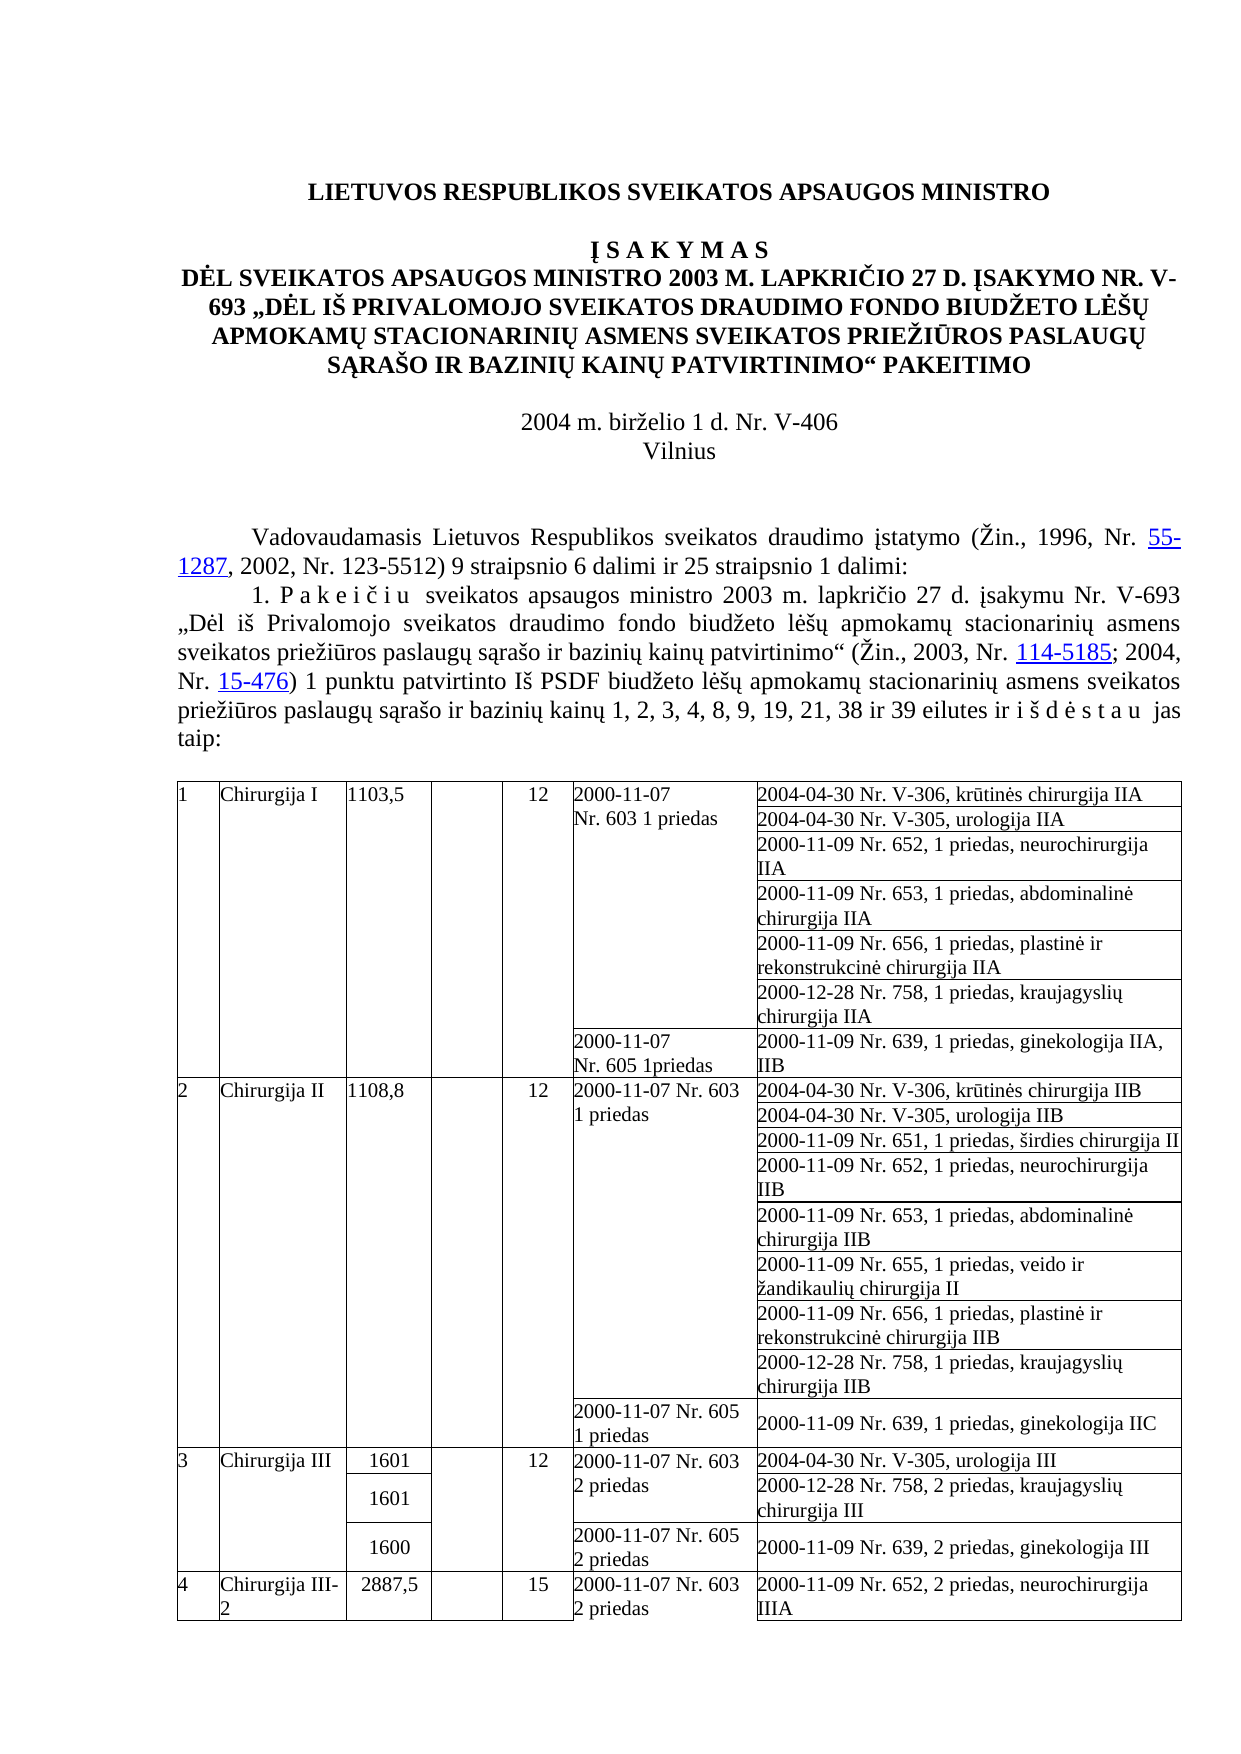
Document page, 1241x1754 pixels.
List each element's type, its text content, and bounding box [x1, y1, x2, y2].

table_header 1 [178, 782, 219, 1077]
table_cell 4 [178, 1572, 219, 1620]
table_cell 2004-04-30 Nr. V-305, urologija III [758, 1448, 1181, 1472]
table_cell 2000-11-09 Nr. 652, 1 priedas, neurochirurgija IIB [758, 1153, 1181, 1201]
text LIETUVOS RESPUBLIKOS SVEIKATOS APSAUGOS MINISTRO [177, 177, 1181, 206]
table_cell [432, 1572, 502, 1620]
table_cell 2000-11-09 Nr. 656, 1 priedas, plastinė ir rekonstrukcinė chirurgija IIA [758, 931, 1181, 979]
table_cell 2000-11-07 Nr. 603 2 priedas [574, 1448, 757, 1522]
table_cell 2000-11-07 Nr. 603 2 priedas [574, 1572, 757, 1620]
table_cell 2000-11-09 Nr. 652, 2 priedas, neurochirurgija IIIA [758, 1572, 1181, 1620]
table_cell 1108,8 [347, 1078, 431, 1447]
text DĖL SVEIKATOS APSAUGOS MINISTRO 2003 M. LAPKRIČIO 27 D. ĮSAKYMO NR. V-693 „DĖL IŠ PRIVALOMOJO SVEIKATOS DRAUDIMO FONDO BIUDŽETO LĖŠŲ APMOKAMŲ STACIONARINIŲ ASMENS SVEIKATOS PRIEŽIŪROS PASLAUGŲ SĄRAŠO IR BAZINIŲ KAINŲ PATVIRTINIMO“ PAKEITIMO [177, 263, 1181, 378]
table_cell Chirurgija II [220, 1078, 346, 1447]
text Vilnius [177, 436, 1181, 465]
table_cell 2000-11-09 Nr. 639, 2 priedas, ginekologija III [758, 1523, 1181, 1571]
table_cell 2004-04-30 Nr. V-305, urologija IIB [758, 1103, 1181, 1127]
table_cell [432, 1078, 502, 1447]
table_cell 2000-11-09 Nr. 652, 1 priedas, neurochirurgija IIA [758, 832, 1181, 880]
table_cell 2000-12-28 Nr. 758, 1 priedas, kraujagyslių chirurgija IIA [758, 980, 1181, 1028]
table_cell 2000-11-09 Nr. 651, 1 priedas, širdies chirurgija II [758, 1128, 1181, 1152]
table_cell 12 [503, 1078, 573, 1447]
table_header [432, 782, 502, 1077]
table_cell 15 [503, 1572, 573, 1620]
table_cell 1600 [347, 1523, 431, 1571]
table_cell 2000-11-07 Nr. 605 1 priedas [574, 1399, 757, 1447]
table_cell 2 [178, 1078, 219, 1447]
table_cell 12 [503, 1448, 573, 1571]
table_cell 1601 [347, 1448, 431, 1472]
text Į S A K Y M A S [177, 235, 1181, 263]
table_cell 2000-11-09 Nr. 653, 1 priedas, abdominalinė chirurgija IIA [758, 881, 1181, 929]
text 2004 m. birželio 1 d. Nr. V-406 [177, 407, 1181, 436]
table_cell 2000-11-09 Nr. 653, 1 priedas, abdominalinė chirurgija IIB [758, 1203, 1181, 1251]
text Vadovaudamasis Lietuvos Respublikos sveikatos draudimo įstatymo (Žin., 1996, Nr. 55-1287, 2002, Nr. 123-5512) 9 straipsnio 6 dalimi ir 25 straipsnio 1 dalimi: [177, 522, 1181, 580]
table_cell 1601 [347, 1474, 431, 1522]
table_cell 2000-11-09 Nr. 639, 1 priedas, ginekologija IIC [758, 1399, 1181, 1447]
table_cell 2000-11-07 Nr. 603 1 priedas [574, 1078, 757, 1398]
table_cell 2887,5 [347, 1572, 431, 1620]
table_cell [432, 1448, 502, 1571]
table_cell 2000-12-28 Nr. 758, 1 priedas, kraujagyslių chirurgija IIB [758, 1350, 1181, 1398]
table_cell 2004-04-30 Nr. V-306, krūtinės chirurgija IIB [758, 1078, 1181, 1102]
text 1. Pakeičiu sveikatos apsaugos ministro 2003 m. lapkričio 27 d. įsakymu Nr. V-693 „Dėl iš Privalomojo sveikatos draudimo fondo biudžeto lėšų apmokamų stacionarinių asmens sveikatos priežiūros paslaugų sąrašo ir bazinių kainų patvirtinimo“ (Žin., 2003, Nr. 114-5185; 2004, Nr. 15-476) 1 punktu patvirtinto Iš PSDF biudžeto lėšų apmokamų stacionarinių asmens sveikatos priežiūros paslaugų sąrašo ir bazinių kainų 1, 2, 3, 4, 8, 9, 19, 21, 38 ir 39 eilutes ir išdėstau jas taip: [177, 580, 1181, 752]
table_cell 2004-04-30 Nr. V-305, urologija IIA [758, 807, 1181, 831]
table_cell 2000-12-28 Nr. 758, 2 priedas, kraujagyslių chirurgija III [758, 1474, 1181, 1522]
table_header 2000-11-07 Nr. 603 1 priedas [574, 782, 757, 1028]
table_header Chirurgija I [220, 782, 346, 1077]
table_cell Chirurgija III-2 [220, 1572, 346, 1620]
table_cell 2000-11-07 Nr. 605 1priedas [574, 1029, 757, 1077]
table_cell 2000-11-07 Nr. 605 2 priedas [574, 1523, 757, 1571]
table_cell 2000-11-09 Nr. 639, 1 priedas, ginekologija IIA, IIB [758, 1029, 1181, 1077]
table_cell 2000-11-09 Nr. 656, 1 priedas, plastinė ir rekonstrukcinė chirurgija IIB [758, 1301, 1181, 1349]
table_cell 3 [178, 1448, 219, 1571]
table_header 1103,5 [347, 782, 431, 1077]
table_cell Chirurgija III [220, 1448, 346, 1571]
table_header 12 [503, 782, 573, 1077]
table_header 2004-04-30 Nr. V-306, krūtinės chirurgija IIA [758, 782, 1181, 806]
table_cell 2000-11-09 Nr. 655, 1 priedas, veido ir žandikaulių chirurgija II [758, 1252, 1181, 1300]
